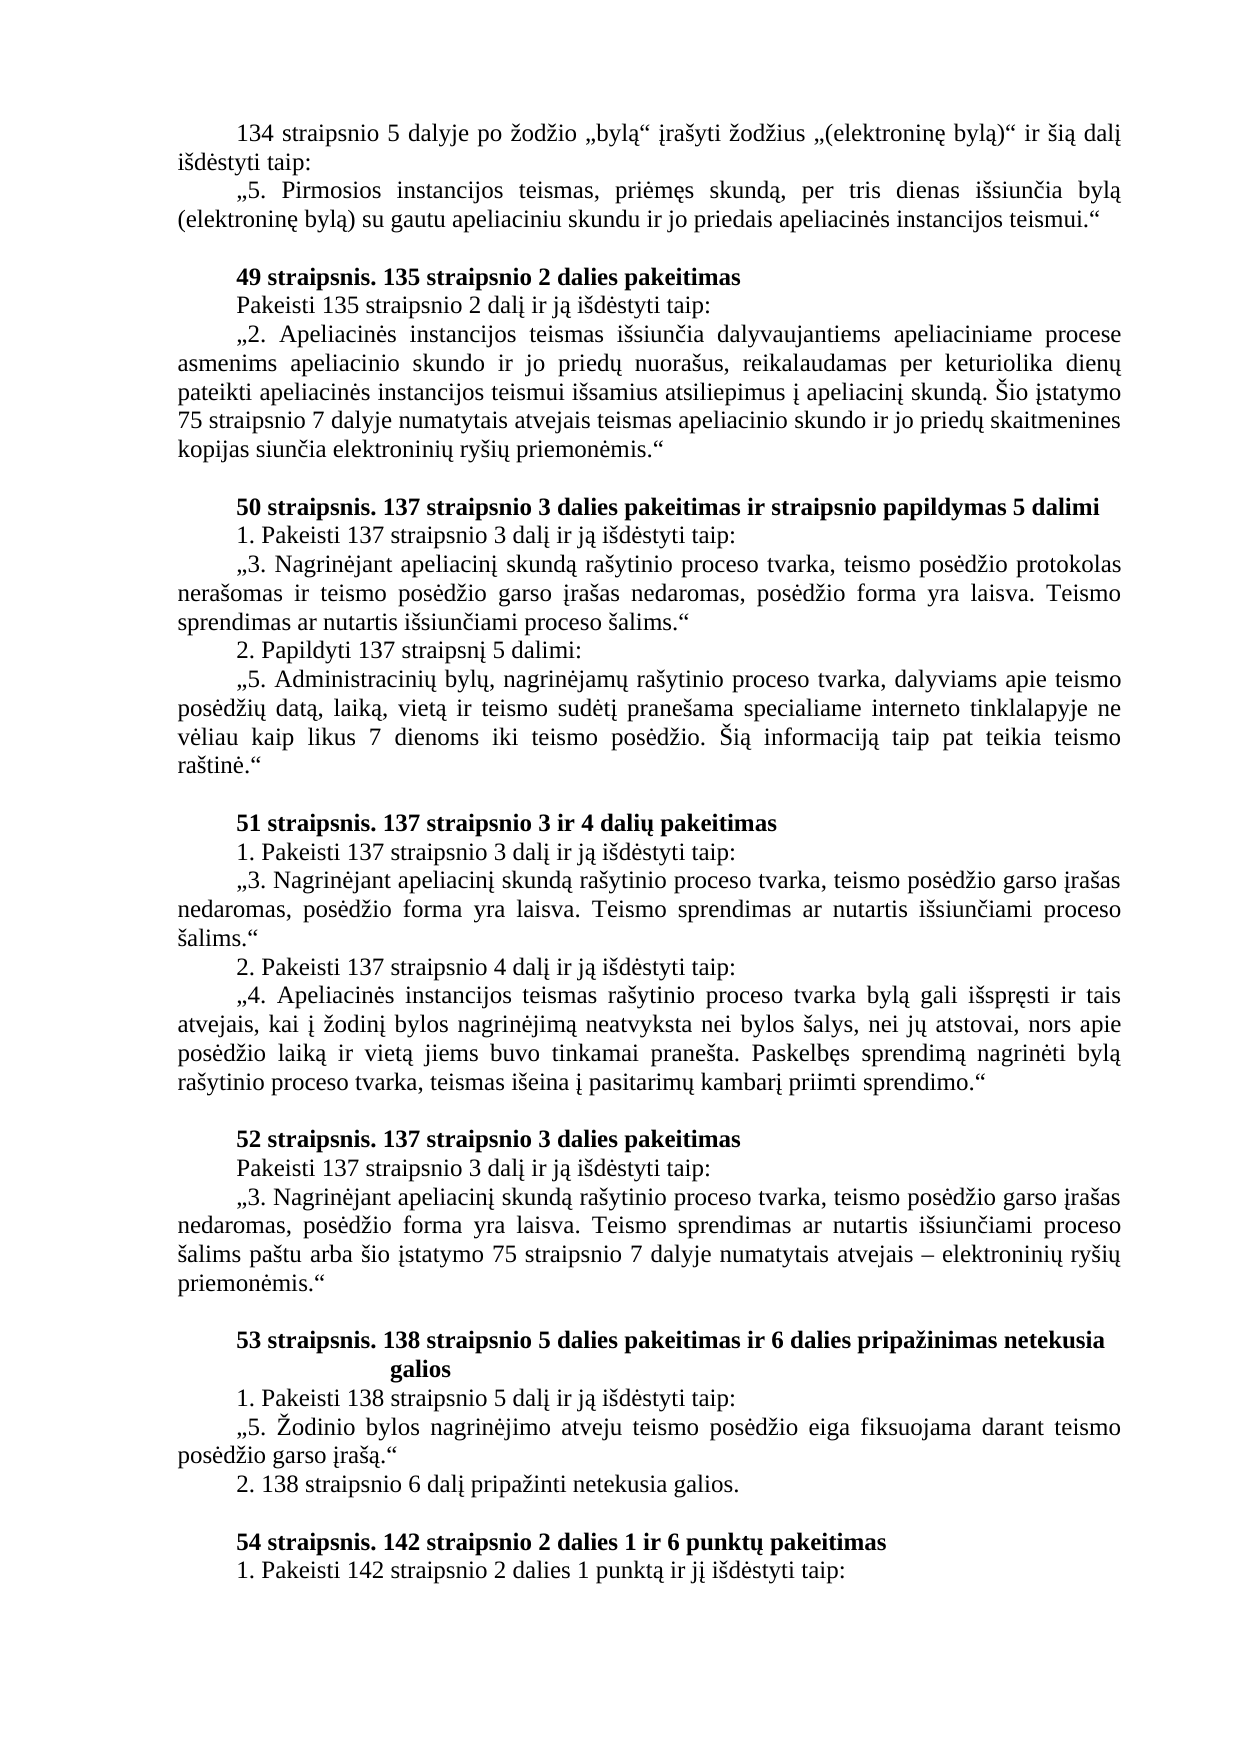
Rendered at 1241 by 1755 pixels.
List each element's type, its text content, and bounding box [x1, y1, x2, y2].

text „2. Apeliacinės instancijos teismas išsiunčia dalyvaujantiems apeliaciniame procese asmenims apeliacinio skundo ir jo priedų nuorašus, reikalaudamas per keturiolika dienų pateikti apeliacinės instancijos teismui išsamius atsiliepimus į apeliacinį skundą. Šio įstatymo 75 straipsnio 7 dalyje numatytais atvejais teismas apeliacinio skundo ir jo priedų skaitmenines kopijas siunčia elektroninių ryšių priemonėmis.“ [177, 319, 1122, 463]
text 54 straipsnis. 142 straipsnio 2 dalies 1 ir 6 punktų pakeitimas [236, 1527, 1122, 1556]
text 49 straipsnis. 135 straipsnio 2 dalies pakeitimas [177, 262, 1122, 291]
text 1. Pakeisti 137 straipsnio 3 dalį ir ją išdėstyti taip: [177, 521, 1122, 549]
text 1. Pakeisti 142 straipsnio 2 dalies 1 punktą ir jį išdėstyti taip: [177, 1556, 1122, 1584]
text „3. Nagrinėjant apeliacinį skundą rašytinio proceso tvarka, teismo posėdžio protokolas nerašomas ir teismo posėdžio garso įrašas nedaromas, posėdžio forma yra laisva. Teismo sprendimas ar nutartis išsiunčiami proceso šalims.“ [177, 549, 1122, 636]
text 2. Papildyti 137 straipsnį 5 dalimi: [177, 636, 1122, 664]
text 53 straipsnis. 138 straipsnio 5 dalies pakeitimas ir 6 dalies pripažinimas netekusia galios [236, 1326, 1122, 1383]
text 1. Pakeisti 138 straipsnio 5 dalį ir ją išdėstyti taip: [177, 1383, 1122, 1412]
text „4. Apeliacinės instancijos teismas rašytinio proceso tvarka bylą gali išspręsti ir tais atvejais, kai į žodinį bylos nagrinėjimą neatvyksta nei bylos šalys, nei jų atstovai, nors apie posėdžio laiką ir vietą jiems buvo tinkamai pranešta. Paskelbęs sprendimą nagrinėti bylą rašytinio proceso tvarka, teismas išeina į pasitarimų kambarį priimti sprendimo.“ [177, 981, 1122, 1096]
text „5. Žodinio bylos nagrinėjimo atveju teismo posėdžio eiga fiksuojama darant teismo posėdžio garso įrašą.“ [177, 1412, 1122, 1469]
text 51 straipsnis. 137 straipsnio 3 ir 4 dalių pakeitimas [177, 808, 1122, 837]
text „5. Pirmosios instancijos teismas, priėmęs skundą, per tris dienas išsiunčia bylą (elektroninę bylą) su gautu apeliaciniu skundu ir jo priedais apeliacinės instancijos teismui.“ [177, 176, 1122, 233]
text „3. Nagrinėjant apeliacinį skundą rašytinio proceso tvarka, teismo posėdžio garso įrašas nedaromas, posėdžio forma yra laisva. Teismo sprendimas ar nutartis išsiunčiami proceso šalims.“ [177, 866, 1122, 952]
text 2. 138 straipsnio 6 dalį pripažinti netekusia galios. [177, 1469, 1122, 1498]
text 50 straipsnis. 137 straipsnio 3 dalies pakeitimas ir straipsnio papildymas 5 dalimi [236, 492, 1122, 521]
text 1. Pakeisti 137 straipsnio 3 dalį ir ją išdėstyti taip: [177, 837, 1122, 866]
text „3. Nagrinėjant apeliacinį skundą rašytinio proceso tvarka, teismo posėdžio garso įrašas nedaromas, posėdžio forma yra laisva. Teismo sprendimas ar nutartis išsiunčiami proceso šalims paštu arba šio įstatymo 75 straipsnio 7 dalyje numatytais atvejais – elektroninių ryšių priemonėmis.“ [177, 1182, 1122, 1297]
text 2. Pakeisti 137 straipsnio 4 dalį ir ją išdėstyti taip: [177, 952, 1122, 981]
text „5. Administracinių bylų, nagrinėjamų rašytinio proceso tvarka, dalyviams apie teismo posėdžių datą, laiką, vietą ir teismo sudėtį pranešama specialiame interneto tinklalapyje ne vėliau kaip likus 7 dienoms iki teismo posėdžio. Šią informaciją taip pat teikia teismo raštinė.“ [177, 664, 1122, 779]
text 134 straipsnio 5 dalyje po žodžio „bylą“ įrašyti žodžius „(elektroninę bylą)“ ir šią dalį išdėstyti taip: [177, 118, 1122, 176]
text 52 straipsnis. 137 straipsnio 3 dalies pakeitimas [177, 1124, 1122, 1153]
text Pakeisti 135 straipsnio 2 dalį ir ją išdėstyti taip: [177, 291, 1122, 319]
text Pakeisti 137 straipsnio 3 dalį ir ją išdėstyti taip: [177, 1153, 1122, 1182]
